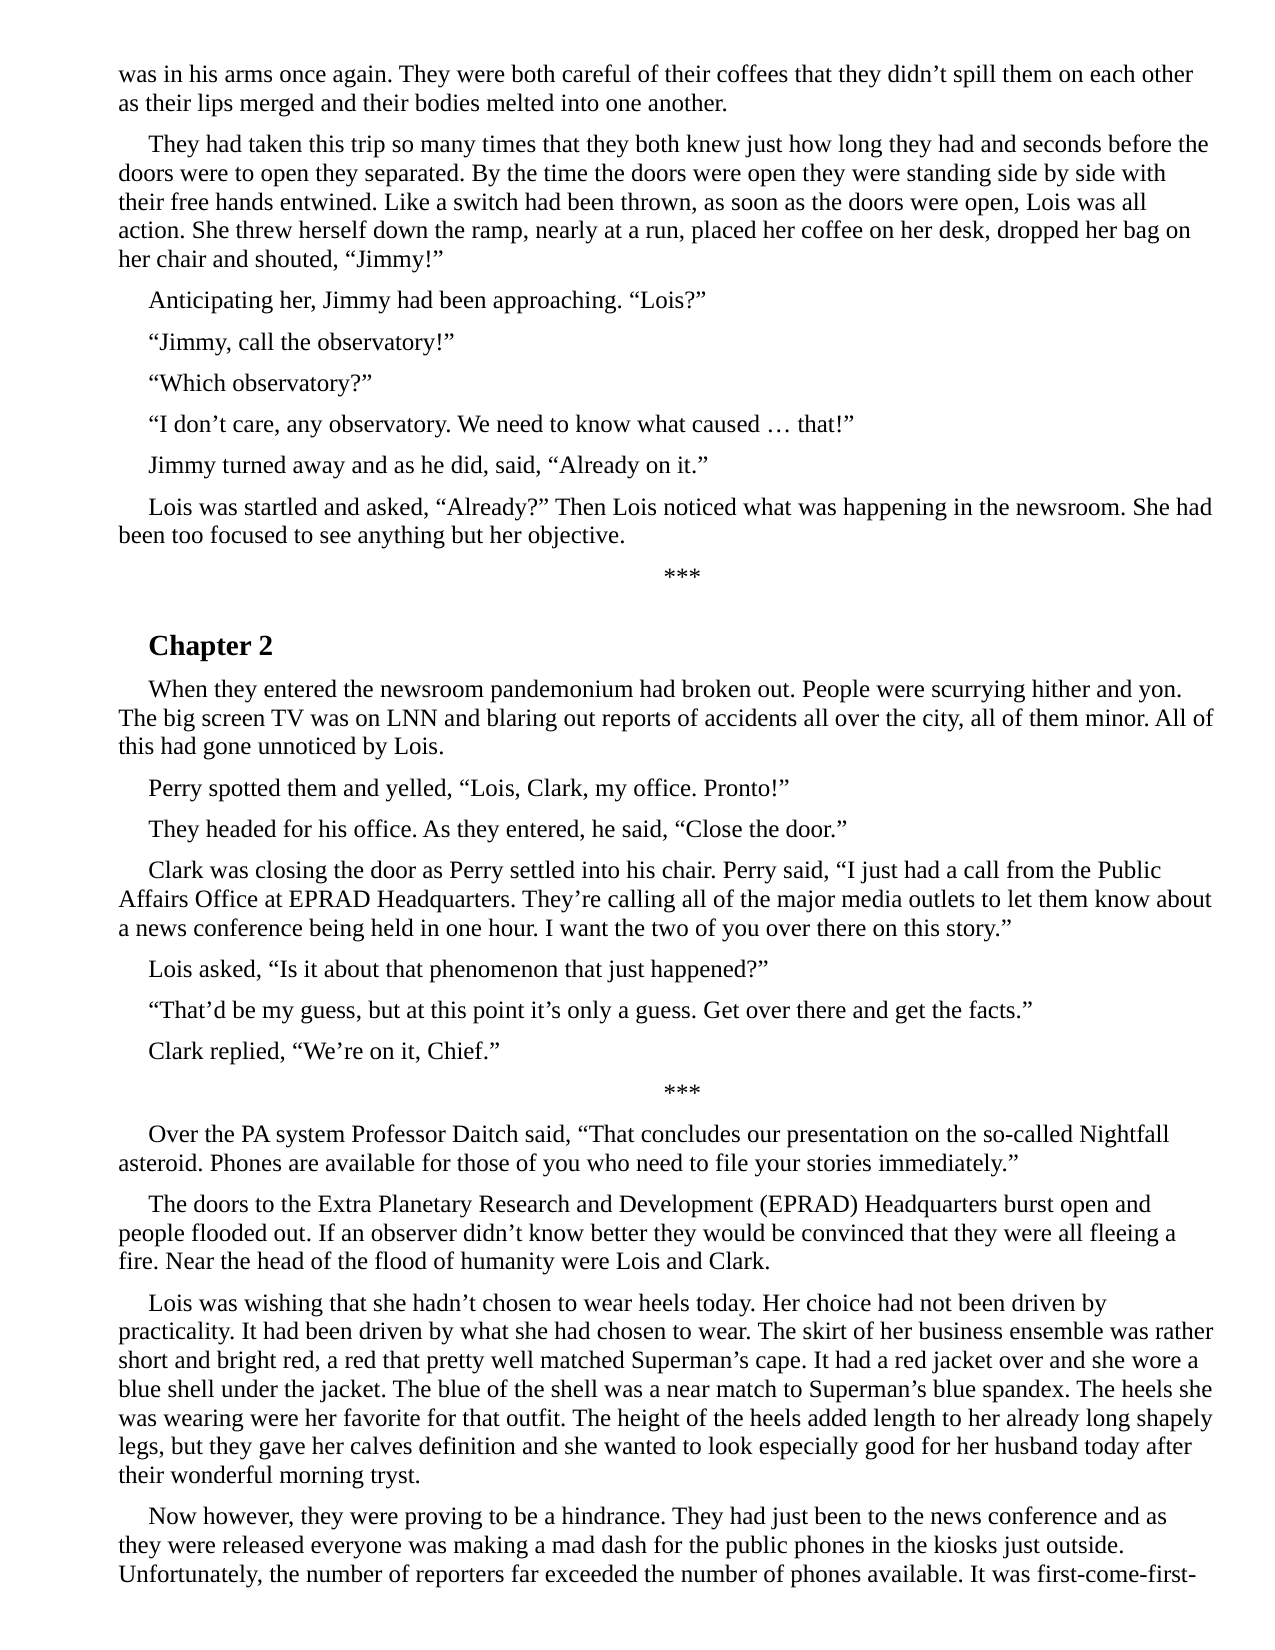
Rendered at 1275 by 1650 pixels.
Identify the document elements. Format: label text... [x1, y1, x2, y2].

text The doors to the Extra Planetary Research and Development (EPRAD) Headquarters burst open and people flooded out. If an observer didn’t know better they would be convinced that they were all fleeing a fire. Near the head of the flood of humanity were Lois and Clark. [118, 1189, 1216, 1275]
text Over the PA system Professor Daitch said, “That concludes our presentation on the so-called Nightfall asteroid. Phones are available for those of you who need to file your stories immediately.” [118, 1119, 1216, 1176]
text *** [118, 1078, 1216, 1106]
text “That’d be my guess, but at this point it’s only a guess. Get over there and get the facts.” [118, 995, 1216, 1024]
text When they entered the newsroom pandemonium had broken out. People were scurrying hither and yon. The big screen TV was on LNN and blaring out reports of accidents all over the city, all of them minor. All of this had gone unnoticed by Lois. [118, 674, 1216, 760]
text Lois was wishing that she hadn’t chosen to wear heels today. Her choice had not been driven by practicality. It had been driven by what she had chosen to wear. The skirt of her business ensemble was rather short and bright red, a red that pretty well matched Superman’s cape. It had a red jacket over and she wore a blue shell under the jacket. The blue of the shell was a near match to Superman’s blue spandex. The heels she was wearing were her favorite for that outfit. The height of the heels added length to her already long shapely legs, but they gave her calves definition and she wanted to look especially good for her husband today after their wonderful morning tryst. [118, 1288, 1216, 1489]
text Lois was startled and asked, “Already?” Then Lois noticed what was happening in the newsroom. She had been too focused to see anything but her objective. [118, 492, 1216, 549]
text “Jimmy, call the observatory!” [118, 327, 1216, 355]
text Clark replied, “We’re on it, Chief.” [118, 1036, 1216, 1065]
text Perry spotted them and yelled, “Lois, Clark, my office. Pronto!” [118, 773, 1216, 801]
text was in his arms once again. They were both careful of their coffees that they didn’t spill them on each other as their lips merged and their bodies melted into one another. [118, 59, 1216, 117]
text “Which observatory?” [118, 368, 1216, 397]
text Anticipating her, Jimmy had been approaching. “Lois?” [118, 285, 1216, 314]
text They headed for his office. As they entered, he said, “Close the door.” [118, 814, 1216, 843]
text *** [118, 562, 1216, 590]
text “I don’t care, any observatory. We need to know what caused … that!” [118, 409, 1216, 438]
text Clark was closing the door as Perry settled into his chair. Perry said, “I just had a call from the Public Affairs Office at EPRAD Headquarters. They’re calling all of the major media outlets to let them know about a news conference being held in one hour. I want the two of you over there on this story.” [118, 855, 1216, 941]
subtitle Chapter 2 [118, 628, 1216, 661]
text Now however, they were proving to be a hindrance. They had just been to the news conference and as they were released everyone was making a mad dash for the public phones in the kiosks just outside. Unfortunately, the number of reporters far exceeded the number of phones available. It was first-come-first- [118, 1501, 1216, 1588]
text They had taken this trip so many times that they both knew just how long they had and seconds before the doors were to open they separated. By the time the doors were open they were standing side by side with their free hands entwined. Like a switch had been thrown, as soon as the doors were open, Lois was all action. She threw herself down the ramp, nearly at a run, placed her coffee on her desk, dropped her bag on her chair and shouted, “Jimmy!” [118, 129, 1216, 273]
text Lois asked, “Is it about that phenomenon that just happened?” [118, 954, 1216, 983]
text Jimmy turned away and as he did, said, “Already on it.” [118, 450, 1216, 479]
